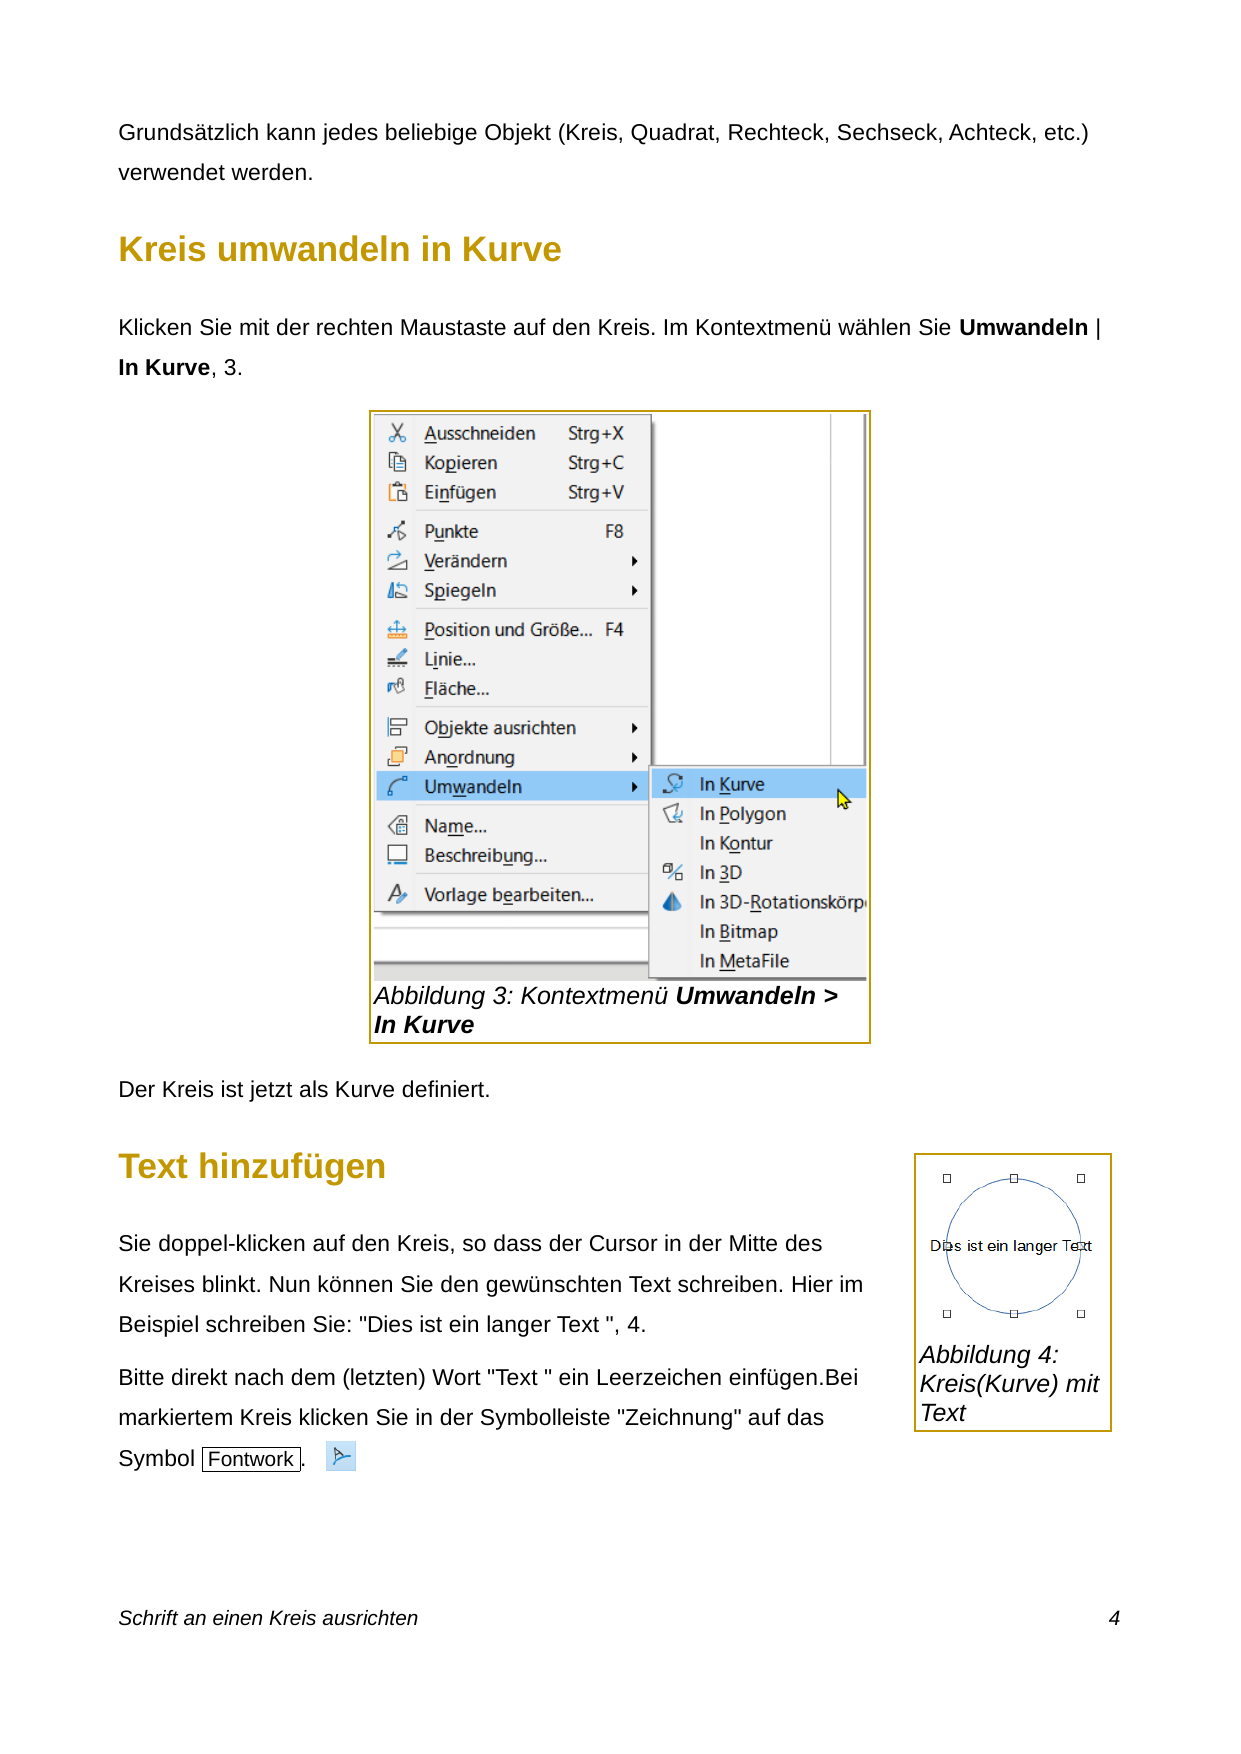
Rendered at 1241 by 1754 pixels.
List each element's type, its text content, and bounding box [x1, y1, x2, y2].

subtitle [916, 1155, 1110, 1430]
picture [373, 414, 867, 981]
text Grundsätzlich kann jedes beliebige Objekt (Kreis, Quadrat, Rechteck, Sechseck, Achteck, etc.) verwendet werden. [118, 118, 1122, 186]
text Klicken Sie mit der rechten Maustaste auf den Kreis. Im Kontextmenü wählen Sie Umwandeln | In Kurve, Abbildung 3. [118, 313, 1122, 381]
picture [919, 1157, 1107, 1341]
subtitle Text hinzufügen [118, 1145, 1122, 1186]
text Abbildung 4: Kreis(Kurve) mit Text [919, 1341, 1107, 1427]
subtitle Kreis umwandeln in Kurve [118, 229, 1122, 269]
text Abbildung 3: Kontextmenü Umwandeln > In Kurve [374, 981, 866, 1039]
text Bitte direkt nach dem (letzten) Wort "Text " ein Leerzeichen einfügen.Bei markiertem Kreis klicken Sie in der Symbolleiste "Zeichnung" auf das Symbol Fontwork. [118, 1363, 1122, 1471]
picture [326, 1441, 356, 1471]
text Sie doppel-klicken auf den Kreis, so dass der Cursor in der Mitte des Kreises blinkt. Nun können Sie den gewünschten Text schreiben. Hier im Beispiel schreiben Sie: "Dies ist ein langer Text ", Abbildung 4. [118, 1229, 914, 1338]
text Der Kreis ist jetzt als Kurve definiert. [118, 406, 1122, 1102]
